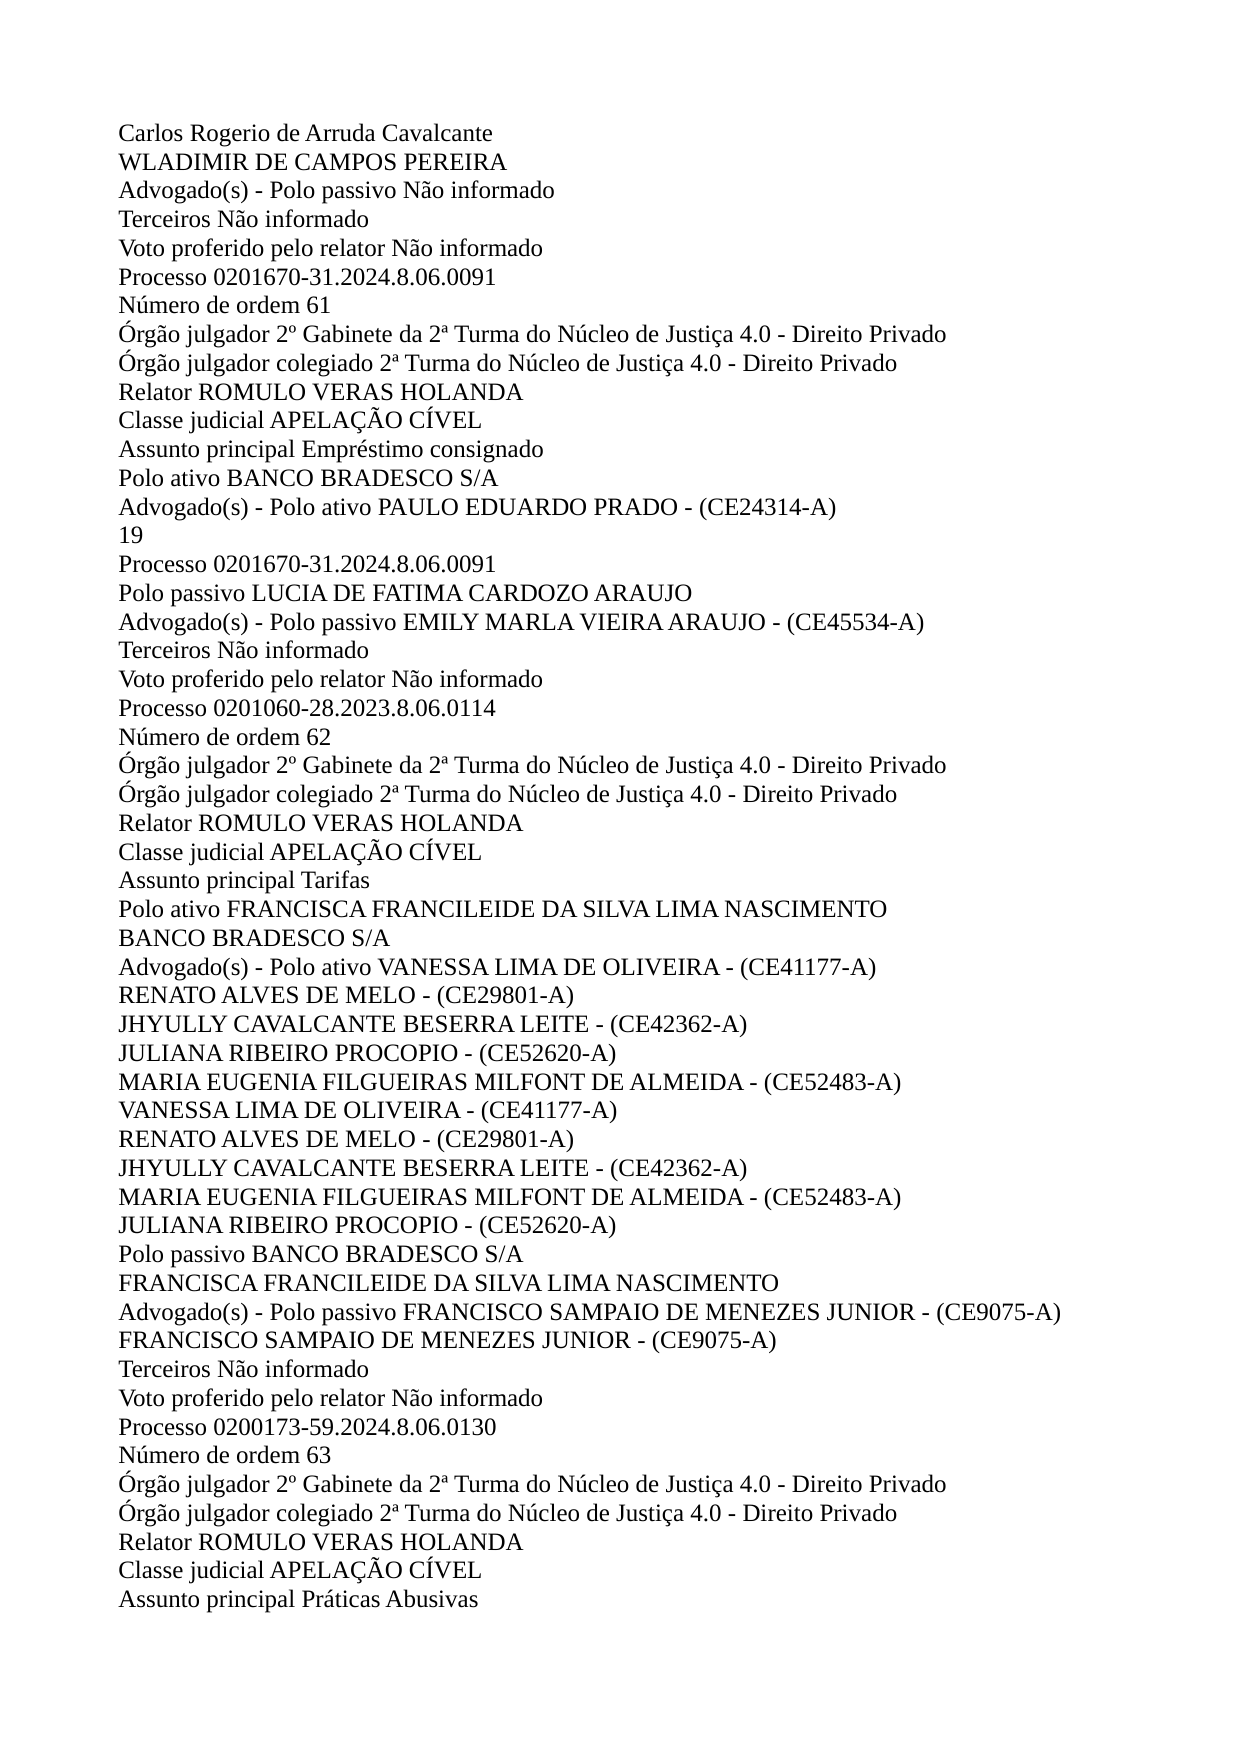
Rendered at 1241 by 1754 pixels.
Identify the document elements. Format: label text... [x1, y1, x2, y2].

text Órgão julgador colegiado 2ª Turma do Núcleo de Justiça 4.0 - Direito Privado [118, 348, 1122, 377]
text Polo passivo BANCO BRADESCO S/A [118, 1239, 1122, 1268]
text Número de ordem 61 [118, 291, 1122, 319]
text Voto proferido pelo relator Não informado [118, 1383, 1122, 1412]
text JHYULLY CAVALCANTE BESERRA LEITE - (CE42362-A) [118, 1153, 1122, 1182]
text Relator ROMULO VERAS HOLANDA [118, 377, 1122, 406]
text Assunto principal Tarifas [118, 866, 1122, 894]
text Processo 0200173-59.2024.8.06.0130 [118, 1412, 1122, 1441]
text FRANCISCO SAMPAIO DE MENEZES JUNIOR - (CE9075-A) [118, 1326, 1122, 1354]
text Terceiros Não informado [118, 636, 1122, 664]
text Assunto principal Empréstimo consignado [118, 434, 1122, 463]
text Número de ordem 62 [118, 722, 1122, 751]
text FRANCISCA FRANCILEIDE DA SILVA LIMA NASCIMENTO [118, 1268, 1122, 1297]
text Advogado(s) - Polo ativo VANESSA LIMA DE OLIVEIRA - (CE41177-A) [118, 952, 1122, 981]
text Advogado(s) - Polo passivo EMILY MARLA VIEIRA ARAUJO - (CE45534-A) [118, 607, 1122, 636]
text RENATO ALVES DE MELO - (CE29801-A) [118, 981, 1122, 1009]
text MARIA EUGENIA FILGUEIRAS MILFONT DE ALMEIDA - (CE52483-A) [118, 1067, 1122, 1096]
text Carlos Rogerio de Arruda Cavalcante [118, 118, 1122, 147]
text Processo 0201060-28.2023.8.06.0114 [118, 693, 1122, 722]
text Advogado(s) - Polo ativo PAULO EDUARDO PRADO - (CE24314-A) [118, 492, 1122, 521]
text Órgão julgador 2º Gabinete da 2ª Turma do Núcleo de Justiça 4.0 - Direito Privado [118, 751, 1122, 779]
text RENATO ALVES DE MELO - (CE29801-A) [118, 1124, 1122, 1153]
text Voto proferido pelo relator Não informado [118, 664, 1122, 693]
text Terceiros Não informado [118, 204, 1122, 233]
text Órgão julgador 2º Gabinete da 2ª Turma do Núcleo de Justiça 4.0 - Direito Privado [118, 319, 1122, 348]
text Terceiros Não informado [118, 1354, 1122, 1383]
text JULIANA RIBEIRO PROCOPIO - (CE52620-A) [118, 1211, 1122, 1239]
text Número de ordem 63 [118, 1441, 1122, 1469]
text Processo 0201670-31.2024.8.06.0091 [118, 262, 1122, 291]
text Relator ROMULO VERAS HOLANDA [118, 808, 1122, 837]
text Órgão julgador colegiado 2ª Turma do Núcleo de Justiça 4.0 - Direito Privado [118, 779, 1122, 808]
text Polo ativo BANCO BRADESCO S/A [118, 463, 1122, 492]
text Polo passivo LUCIA DE FATIMA CARDOZO ARAUJO [118, 578, 1122, 607]
text Relator ROMULO VERAS HOLANDA [118, 1527, 1122, 1556]
text Assunto principal Práticas Abusivas [118, 1584, 1122, 1613]
text VANESSA LIMA DE OLIVEIRA - (CE41177-A) [118, 1096, 1122, 1124]
text Classe judicial APELAÇÃO CÍVEL [118, 406, 1122, 434]
text WLADIMIR DE CAMPOS PEREIRA [118, 147, 1122, 176]
text MARIA EUGENIA FILGUEIRAS MILFONT DE ALMEIDA - (CE52483-A) [118, 1182, 1122, 1211]
text Classe judicial APELAÇÃO CÍVEL [118, 837, 1122, 866]
text Órgão julgador colegiado 2ª Turma do Núcleo de Justiça 4.0 - Direito Privado [118, 1498, 1122, 1527]
text Classe judicial APELAÇÃO CÍVEL [118, 1556, 1122, 1584]
text Polo ativo FRANCISCA FRANCILEIDE DA SILVA LIMA NASCIMENTO [118, 894, 1122, 923]
text 19 [118, 521, 1122, 549]
text Órgão julgador 2º Gabinete da 2ª Turma do Núcleo de Justiça 4.0 - Direito Privado [118, 1469, 1122, 1498]
text JULIANA RIBEIRO PROCOPIO - (CE52620-A) [118, 1038, 1122, 1067]
text Processo 0201670-31.2024.8.06.0091 [118, 549, 1122, 578]
text BANCO BRADESCO S/A [118, 923, 1122, 952]
text Voto proferido pelo relator Não informado [118, 233, 1122, 262]
text Advogado(s) - Polo passivo FRANCISCO SAMPAIO DE MENEZES JUNIOR - (CE9075-A) [118, 1297, 1122, 1326]
text JHYULLY CAVALCANTE BESERRA LEITE - (CE42362-A) [118, 1009, 1122, 1038]
text Advogado(s) - Polo passivo Não informado [118, 176, 1122, 204]
